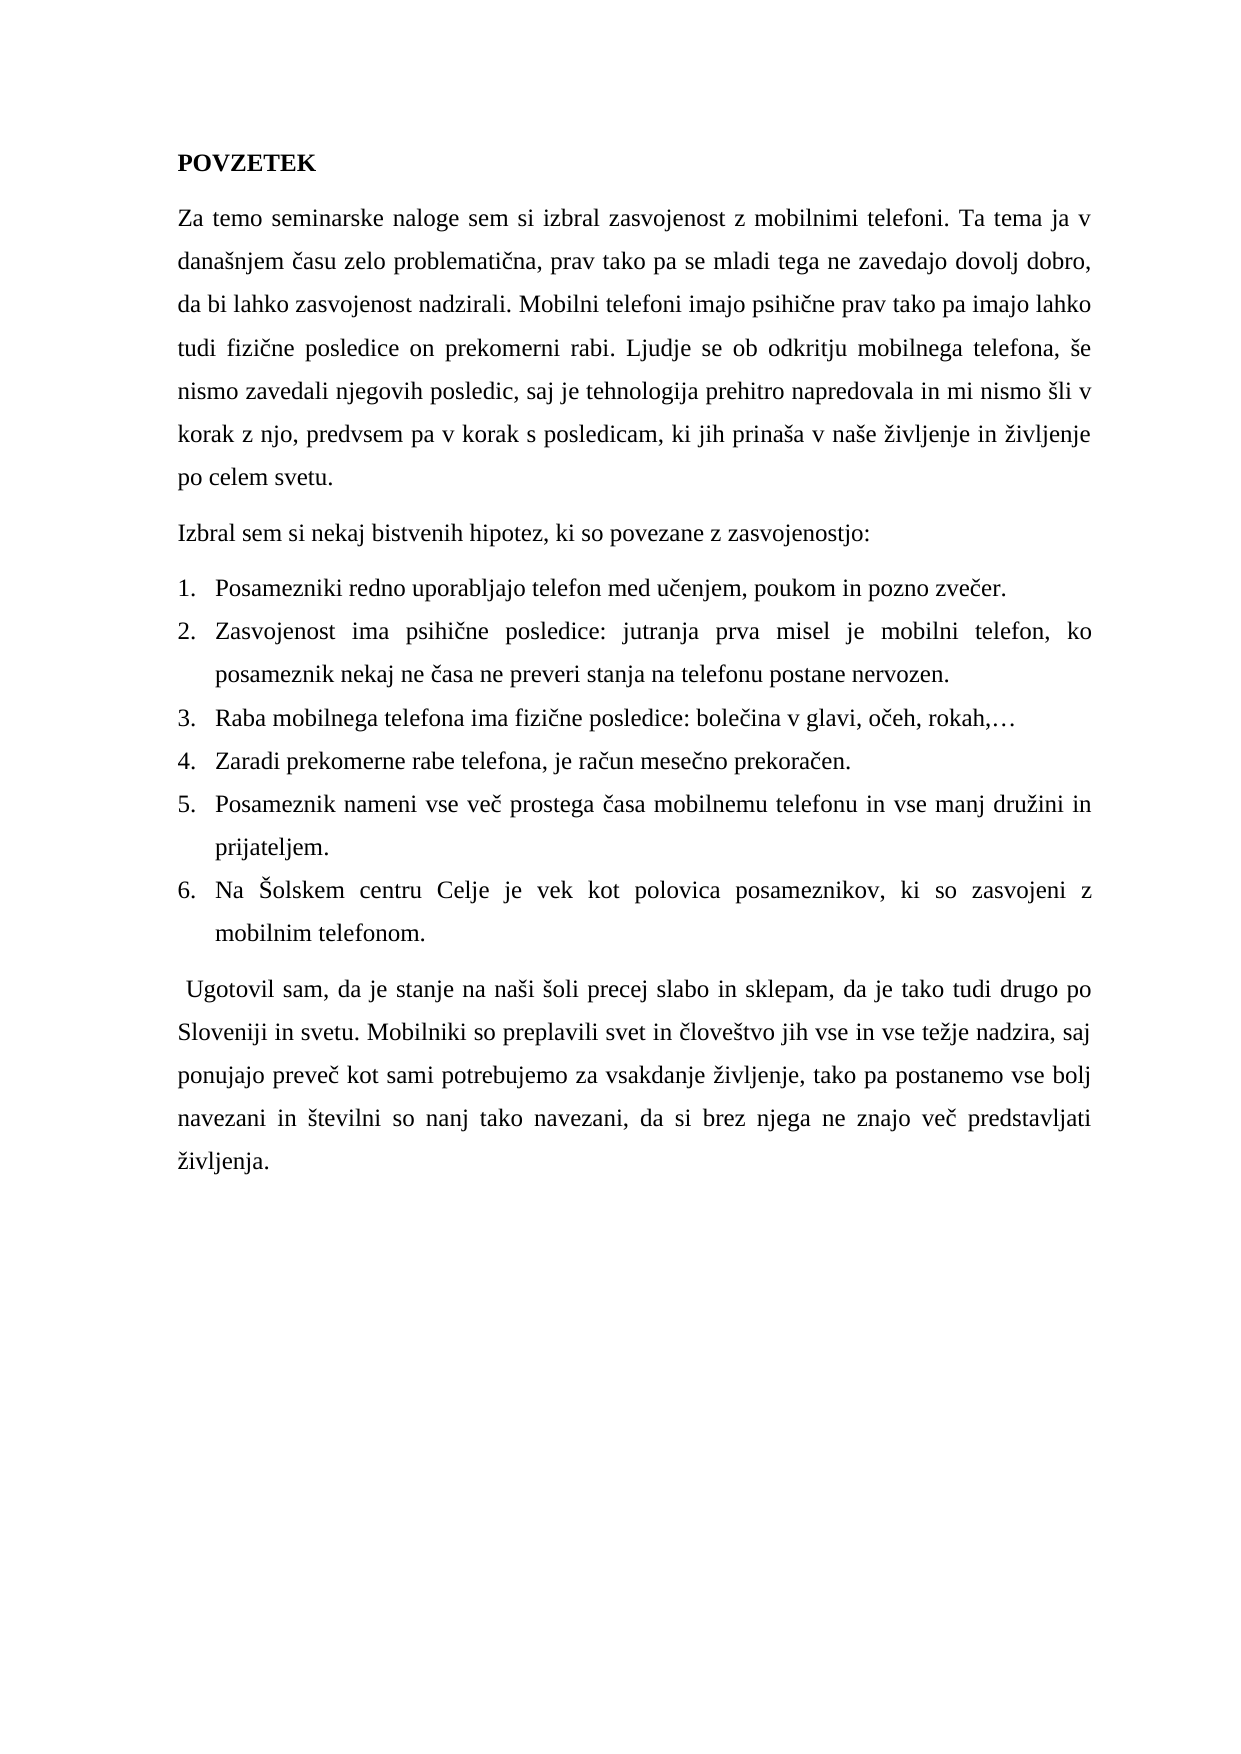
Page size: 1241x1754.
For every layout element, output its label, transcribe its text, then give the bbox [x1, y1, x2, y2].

list Posamezniki redno uporabljajo telefon med učenjem, poukom in pozno zvečer. [177, 573, 1092, 602]
list Zaradi prekomerne rabe telefona, je račun mesečno prekoračen. [177, 746, 1092, 774]
list Zasvojenost ima psihične posledice: jutranja prva misel je mobilni telefon, ko posameznik nekaj ne časa ne preveri stanja na telefonu postane nervozen. [177, 616, 1092, 688]
list Raba mobilnega telefona ima fizične posledice: bolečina v glavi, očeh, rokah,… [177, 703, 1092, 731]
text Ugotovil sam, da je stanje na naši šoli precej slabo in sklepam, da je tako tudi drugo po Sloveniji in svetu. Mobilniki so preplavili svet in človeštvo jih vse in vse težje nadzira, saj ponujajo preveč kot sami potrebujemo za vsakdanje življenje, tako pa postanemo vse bolj navezani in številni so nanj tako navezani, da si brez njega ne znajo več predstavljati življenja. [177, 974, 1092, 1175]
list Posameznik nameni vse več prostega časa mobilnemu telefonu in vse manj družini in prijateljem. [177, 789, 1092, 861]
list Na Šolskem centru Celje je vek kot polovica posameznikov, ki so zasvojeni z mobilnim telefonom. [177, 875, 1092, 947]
text Izbral sem si nekaj bistvenih hipotez, ki so povezane z zasvojenostjo: [177, 518, 1092, 546]
text Za temo seminarske naloge sem si izbral zasvojenost z mobilnimi telefoni. Ta tema ja v današnjem času zelo problematična, prav tako pa se mladi tega ne zavedajo dovolj dobro, da bi lahko zasvojenost nadzirali. Mobilni telefoni imajo psihične prav tako pa imajo lahko tudi fizične posledice on prekomerni rabi. Ljudje se ob odkritju mobilnega telefona, še nismo zavedali njegovih posledic, saj je tehnologija prehitro napredovala in mi nismo šli v korak z njo, predvsem pa v korak s posledicam, ki jih prinaša v naše življenje in življenje po celem svetu. [177, 203, 1092, 491]
text POVZETEK [177, 148, 1092, 176]
